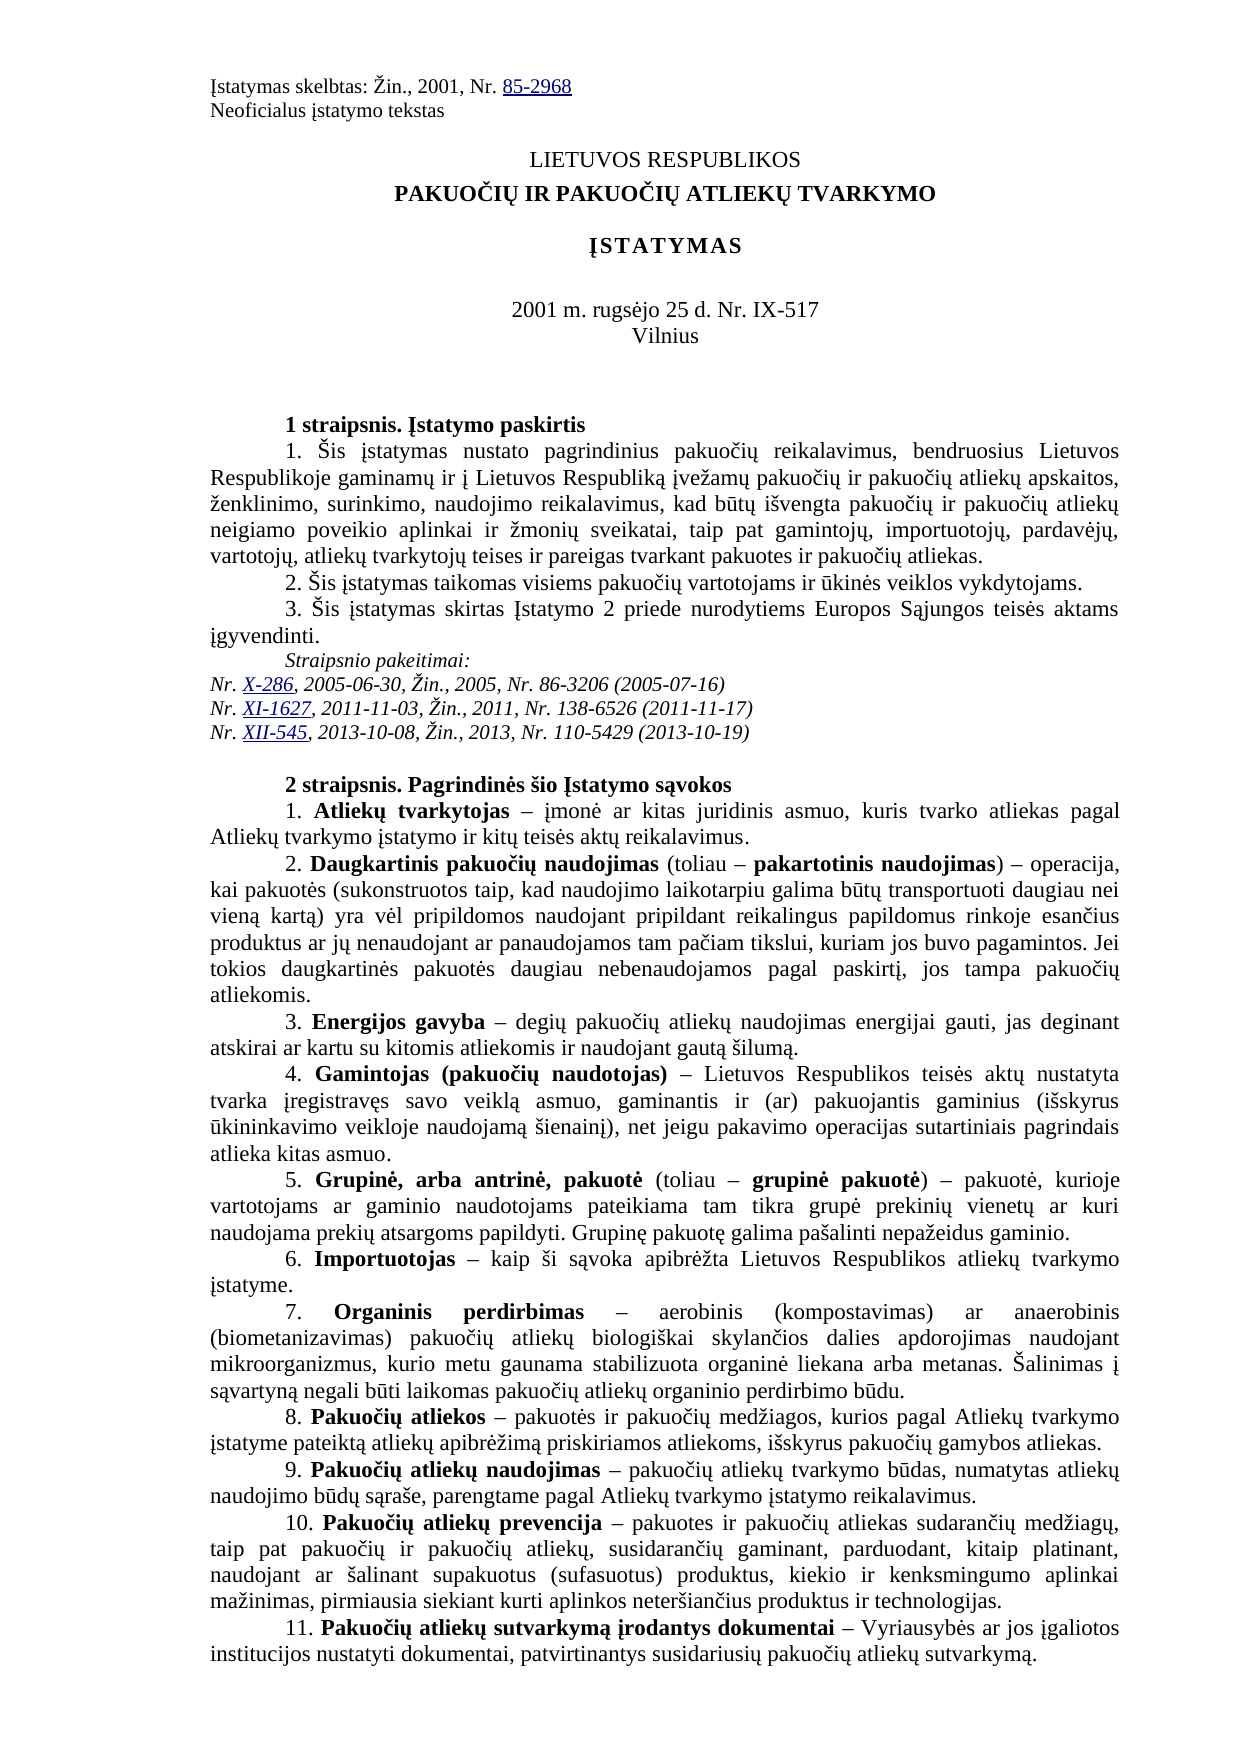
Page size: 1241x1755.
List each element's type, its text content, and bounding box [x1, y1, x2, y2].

text LIETUVOS RESPUBLIKOS [210, 146, 1120, 172]
text 10. Pakuočių atliekų prevencija – pakuotes ir pakuočių atliekas sudarančių medžiagų, taip pat pakuočių ir pakuočių atliekų, susidarančių gaminant, parduodant, kitaip platinant, naudojant ar šalinant supakuotus (sufasuotus) produktus, kiekio ir kenksmingumo aplinkai mažinimas, pirmiausia siekiant kurti aplinkos neteršiančius produktus ir technologijas. [210, 1508, 1120, 1614]
text 2. Daugkartinis pakuočių naudojimas (toliau – pakartotinis naudojimas) – operacija, kai pakuotės (sukonstruotos taip, kad naudojimo laikotarpiu galima būtų transportuoti daugiau nei vieną kartą) yra vėl pripildomos naudojant pripildant reikalingus papildomus rinkoje esančius produktus ar jų nenaudojant ar panaudojamos tam pačiam tikslui, kuriam jos buvo pagamintos. Jei tokios daugkartinės pakuotės daugiau nebenaudojamos pagal paskirtį, jos tampa pakuočių atliekomis. [210, 850, 1120, 1008]
text 1. Atliekų tvarkytojas – įmonė ar kitas juridinis asmuo, kuris tvarko atliekas pagal Atliekų tvarkymo įstatymo ir kitų teisės aktų reikalavimus. [210, 797, 1120, 850]
text 1 straipsnis. Įstatymo paskirtis [210, 411, 1120, 437]
text PAKUOČIŲ IR PAKUOČIŲ ATLIEKŲ TVARKYMO [210, 180, 1120, 207]
text Straipsnio pakeitimai: [210, 648, 1120, 672]
text 9. Pakuočių atliekų naudojimas – pakuočių atliekų tvarkymo būdas, numatytas atliekų naudojimo būdų sąraše, parengtame pagal Atliekų tvarkymo įstatymo reikalavimus. [210, 1456, 1120, 1508]
subtitle 2 straipsnis. Pagrindinės šio Įstatymo sąvokos [210, 771, 1120, 797]
text 11. Pakuočių atliekų sutvarkymą įrodantys dokumentai – Vyriausybės ar jos įgaliotos institucijos nustatyti dokumentai, patvirtinantys susidariusių pakuočių atliekų sutvarkymą. [210, 1614, 1120, 1667]
text Įstatymas skelbtas: Žin., 2001, Nr. 85-2968 [210, 73, 1120, 98]
text 3. Šis įstatymas skirtas Įstatymo 2 priede nurodytiems Europos Sąjungos teisės aktams įgyvendinti. [210, 595, 1120, 648]
text 6. Importuotojas – kaip ši sąvoka apibrėžta Lietuvos Respublikos atliekų tvarkymo įstatyme. [210, 1245, 1120, 1298]
text 5. Grupinė, arba antrinė, pakuotė (toliau – grupinė pakuotė) – pakuotė, kurioje vartotojams ar gaminio naudotojams pateikiama tam tikra grupė prekinių vienetų ar kuri naudojama prekių atsargoms papildyti. Grupinę pakuotę galima pašalinti nepažeidus gaminio. [210, 1166, 1120, 1245]
text 2. Šis įstatymas taikomas visiems pakuočių vartotojams ir ūkinės veiklos vykdytojams. [210, 569, 1120, 595]
text 2001 m. rugsėjo 25 d. Nr. IX-517 Vilnius [210, 296, 1120, 348]
text 1. Šis įstatymas nustato pagrindinius pakuočių reikalavimus, bendruosius Lietuvos Respublikoje gaminamų ir į Lietuvos Respubliką įvežamų pakuočių ir pakuočių atliekų apskaitos, ženklinimo, surinkimo, naudojimo reikalavimus, kad būtų išvengta pakuočių ir pakuočių atliekų neigiamo poveikio aplinkai ir žmonių sveikatai, taip pat gamintojų, importuotojų, pardavėjų, vartotojų, atliekų tvarkytojų teises ir pareigas tvarkant pakuotes ir pakuočių atliekas. [210, 437, 1120, 569]
text 8. Pakuočių atliekos – pakuotės ir pakuočių medžiagos, kurios pagal Atliekų tvarkymo įstatyme pateiktą atliekų apibrėžimą priskiriamos atliekoms, išskyrus pakuočių gamybos atliekas. [210, 1403, 1120, 1456]
text Nr. XII-545, 2013-10-08, Žin., 2013, Nr. 110-5429 (2013-10-19) [210, 720, 1120, 744]
text Nr. X-286, 2005-06-30, Žin., 2005, Nr. 86-3206 (2005-07-16) [210, 672, 1120, 696]
text 4. Gamintojas (pakuočių naudotojas) – Lietuvos Respublikos teisės aktų nustatyta tvarka įregistravęs savo veiklą asmuo, gaminantis ir (ar) pakuojantis gaminius (išskyrus ūkininkavimo veikloje naudojamą šienainį), net jeigu pakavimo operacijas sutartiniais pagrindais atlieka kitas asmuo. [210, 1061, 1120, 1166]
text 3. Energijos gavyba – degių pakuočių atliekų naudojimas energijai gauti, jas deginant atskirai ar kartu su kitomis atliekomis ir naudojant gautą šilumą. [210, 1008, 1120, 1061]
text ĮSTATYMAS [210, 232, 1120, 258]
text Nr. XI-1627, 2011-11-03, Žin., 2011, Nr. 138-6526 (2011-11-17) [210, 696, 1120, 720]
text 7. Organinis perdirbimas – aerobinis (kompostavimas) ar anaerobinis (biometanizavimas) pakuočių atliekų biologiškai skylančios dalies apdorojimas naudojant mikroorganizmus, kurio metu gaunama stabilizuota organinė liekana arba metanas. Šalinimas į sąvartyną negali būti laikomas pakuočių atliekų organinio perdirbimo būdu. [210, 1298, 1120, 1403]
text Neoficialus įstatymo tekstas [210, 98, 1120, 122]
